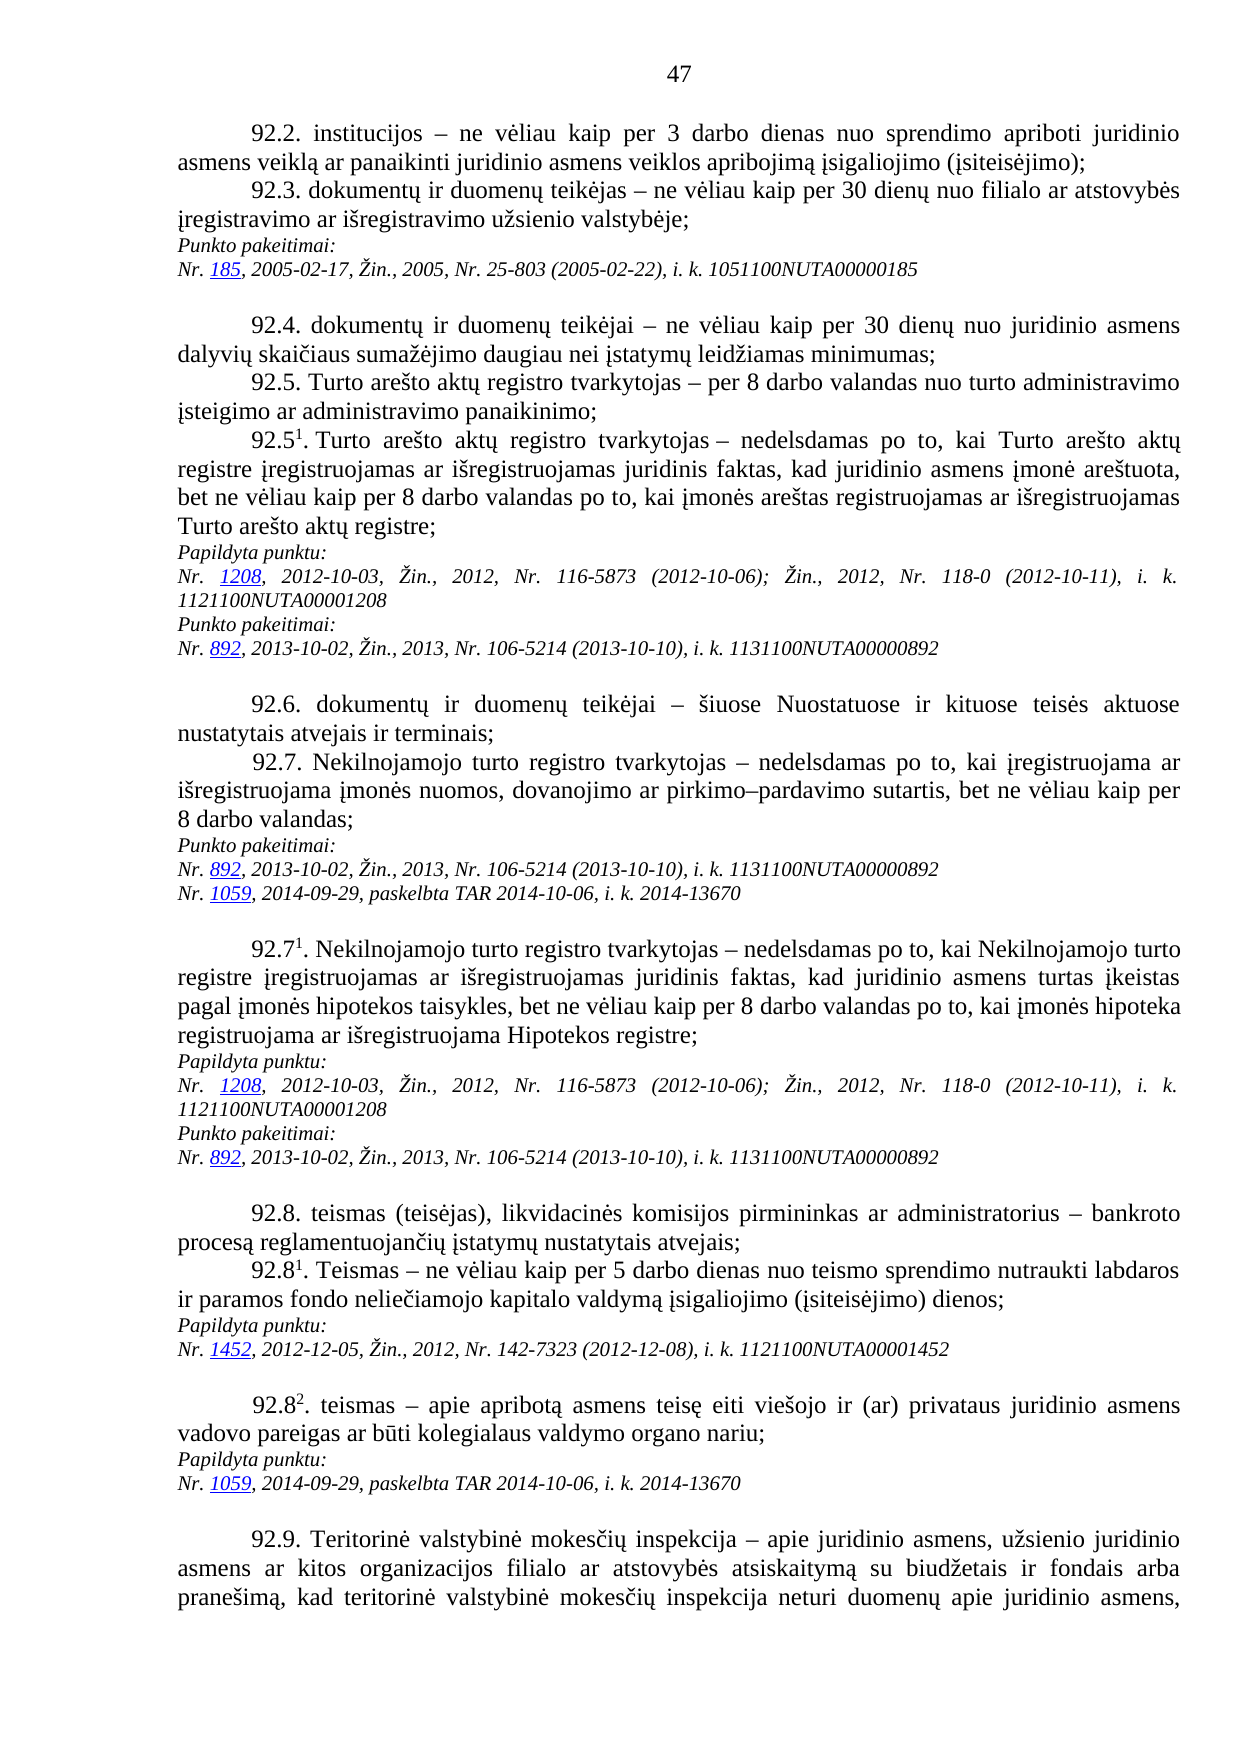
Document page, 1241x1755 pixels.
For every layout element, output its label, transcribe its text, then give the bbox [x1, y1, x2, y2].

text Punkto pakeitimai: [177, 612, 1181, 636]
text Punkto pakeitimai: [177, 1121, 1181, 1145]
text 92.2. institucijos – ne vėliau kaip per 3 darbo dienas nuo sprendimo apriboti juridinio asmens veiklą ar panaikinti juridinio asmens veiklos apribojimą įsigaliojimo (įsiteisėjimo); [177, 118, 1181, 176]
text Nr. 1059, 2014-09-29, paskelbta TAR 2014-10-06, i. k. 2014-13670 [177, 1471, 1181, 1495]
text 92.3. dokumentų ir duomenų teikėjas – ne vėliau kaip per 30 dienų nuo filialo ar atstovybės įregistravimo ar išregistravimo užsienio valstybėje; [177, 176, 1181, 233]
text Nr. 185, 2005-02-17, Žin., 2005, Nr. 25-803 (2005-02-22), i. k. 1051100NUTA00000185 [177, 257, 1181, 281]
text 92.8. teismas (teisėjas), likvidacinės komisijos pirmininkas ar administratorius – bankroto procesą reglamentuojančių įstatymų nustatytais atvejais; [177, 1198, 1181, 1255]
text Papildyta punktu: [177, 1313, 1181, 1337]
text 92.71. Nekilnojamojo turto registro tvarkytojas – nedelsdamas po to, kai Nekilnojamojo turto registre įregistruojamas ar išregistruojamas juridinis faktas, kad juridinio asmens turtas įkeistas pagal įmonės hipotekos taisykles, bet ne vėliau kaip per 8 darbo valandas po to, kai įmonės hipoteka registruojama ar išregistruojama Hipotekos registre; [177, 934, 1181, 1049]
text Nr. 892, 2013-10-02, Žin., 2013, Nr. 106-5214 (2013-10-10), i. k. 1131100NUTA00000892 [177, 1145, 1181, 1169]
text 92.9. Teritorinė valstybinė mokesčių inspekcija – apie juridinio asmens, užsienio juridinio asmens ar kitos organizacijos filialo ar atstovybės atsiskaitymą su biudžetais ir fondais arba pranešimą, kad teritorinė valstybinė mokesčių inspekcija neturi duomenų apie juridinio asmens, [177, 1524, 1181, 1610]
text Punkto pakeitimai: [177, 833, 1181, 857]
text Papildyta punktu: [177, 540, 1181, 564]
text 92.51. Turto arešto aktų registro tvarkytojas – nedelsdamas po to, kai Turto arešto aktų registre įregistruojamas ar išregistruojamas juridinis faktas, kad juridinio asmens įmonė areštuota, bet ne vėliau kaip per 8 darbo valandas po to, kai įmonės areštas registruojamas ar išregistruojamas Turto arešto aktų registre; [177, 425, 1181, 540]
text 92.4. dokumentų ir duomenų teikėjai – ne vėliau kaip per 30 dienų nuo juridinio asmens dalyvių skaičiaus sumažėjimo daugiau nei įstatymų leidžiamas minimumas; [177, 310, 1181, 367]
text 92.5. Turto arešto aktų registro tvarkytojas – per 8 darbo valandas nuo turto administravimo įsteigimo ar administravimo panaikinimo; [177, 367, 1181, 425]
text Nr. 1452, 2012-12-05, Žin., 2012, Nr. 142-7323 (2012-12-08), i. k. 1121100NUTA00001452 [177, 1337, 1181, 1361]
text Nr. 892, 2013-10-02, Žin., 2013, Nr. 106-5214 (2013-10-10), i. k. 1131100NUTA00000892 [177, 636, 1181, 660]
text Nr. 892, 2013-10-02, Žin., 2013, Nr. 106-5214 (2013-10-10), i. k. 1131100NUTA00000892 [177, 857, 1181, 881]
text Nr. 1208, 2012-10-03, Žin., 2012, Nr. 116-5873 (2012-10-06); Žin., 2012, Nr. 118-0 (2012-10-11), i. k. 1121100NUTA00001208 [177, 1073, 1181, 1121]
text Nr. 1059, 2014-09-29, paskelbta TAR 2014-10-06, i. k. 2014-13670 [177, 881, 1181, 905]
text 92.81. Teismas – ne vėliau kaip per 5 darbo dienas nuo teismo sprendimo nutraukti labdaros ir paramos fondo neliečiamojo kapitalo valdymą įsigaliojimo (įsiteisėjimo) dienos; [177, 1255, 1181, 1313]
text 92.7. Nekilnojamojo turto registro tvarkytojas – nedelsdamas po to, kai įregistruojama ar išregistruojama įmonės nuomos, dovanojimo ar pirkimo–pardavimo sutartis, bet ne vėliau kaip per 8 darbo valandas; [177, 747, 1181, 833]
text 92.6. dokumentų ir duomenų teikėjai – šiuose Nuostatuose ir kituose teisės aktuose nustatytais atvejais ir terminais; [177, 689, 1181, 747]
text Papildyta punktu: [177, 1447, 1181, 1471]
text Papildyta punktu: [177, 1049, 1181, 1073]
text Punkto pakeitimai: [177, 233, 1181, 257]
text 92.82. teismas – apie apribotą asmens teisę eiti viešojo ir (ar) privataus juridinio asmens vadovo pareigas ar būti kolegialaus valdymo organo nariu; [177, 1390, 1181, 1447]
text Nr. 1208, 2012-10-03, Žin., 2012, Nr. 116-5873 (2012-10-06); Žin., 2012, Nr. 118-0 (2012-10-11), i. k. 1121100NUTA00001208 [177, 564, 1181, 612]
